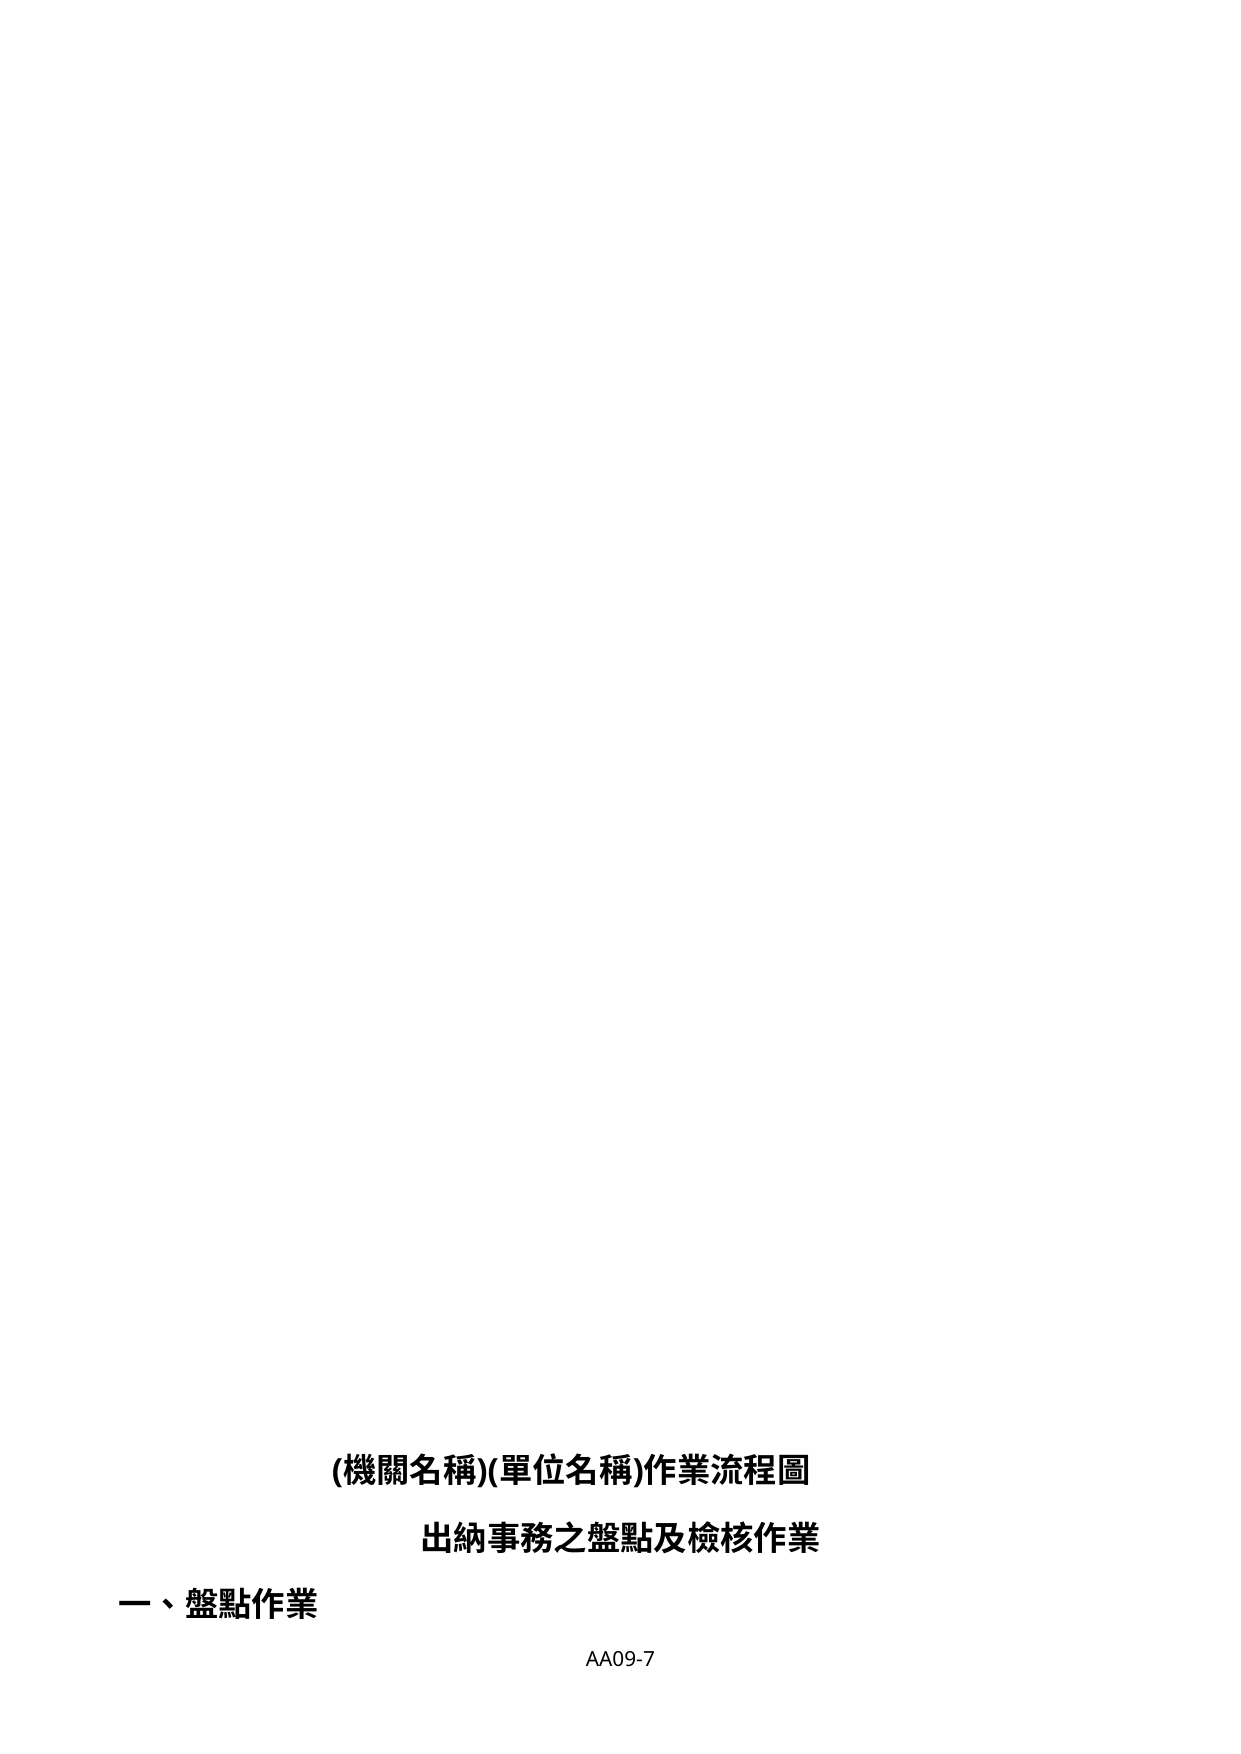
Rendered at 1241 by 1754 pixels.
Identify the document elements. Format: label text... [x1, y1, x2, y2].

text (機關名稱)(單位名稱)作業流程圖 [118, 1444, 1122, 1492]
text 出納事務之盤點及檢核作業 [118, 1511, 1122, 1559]
text 一、盤點作業 [118, 1578, 1122, 1626]
